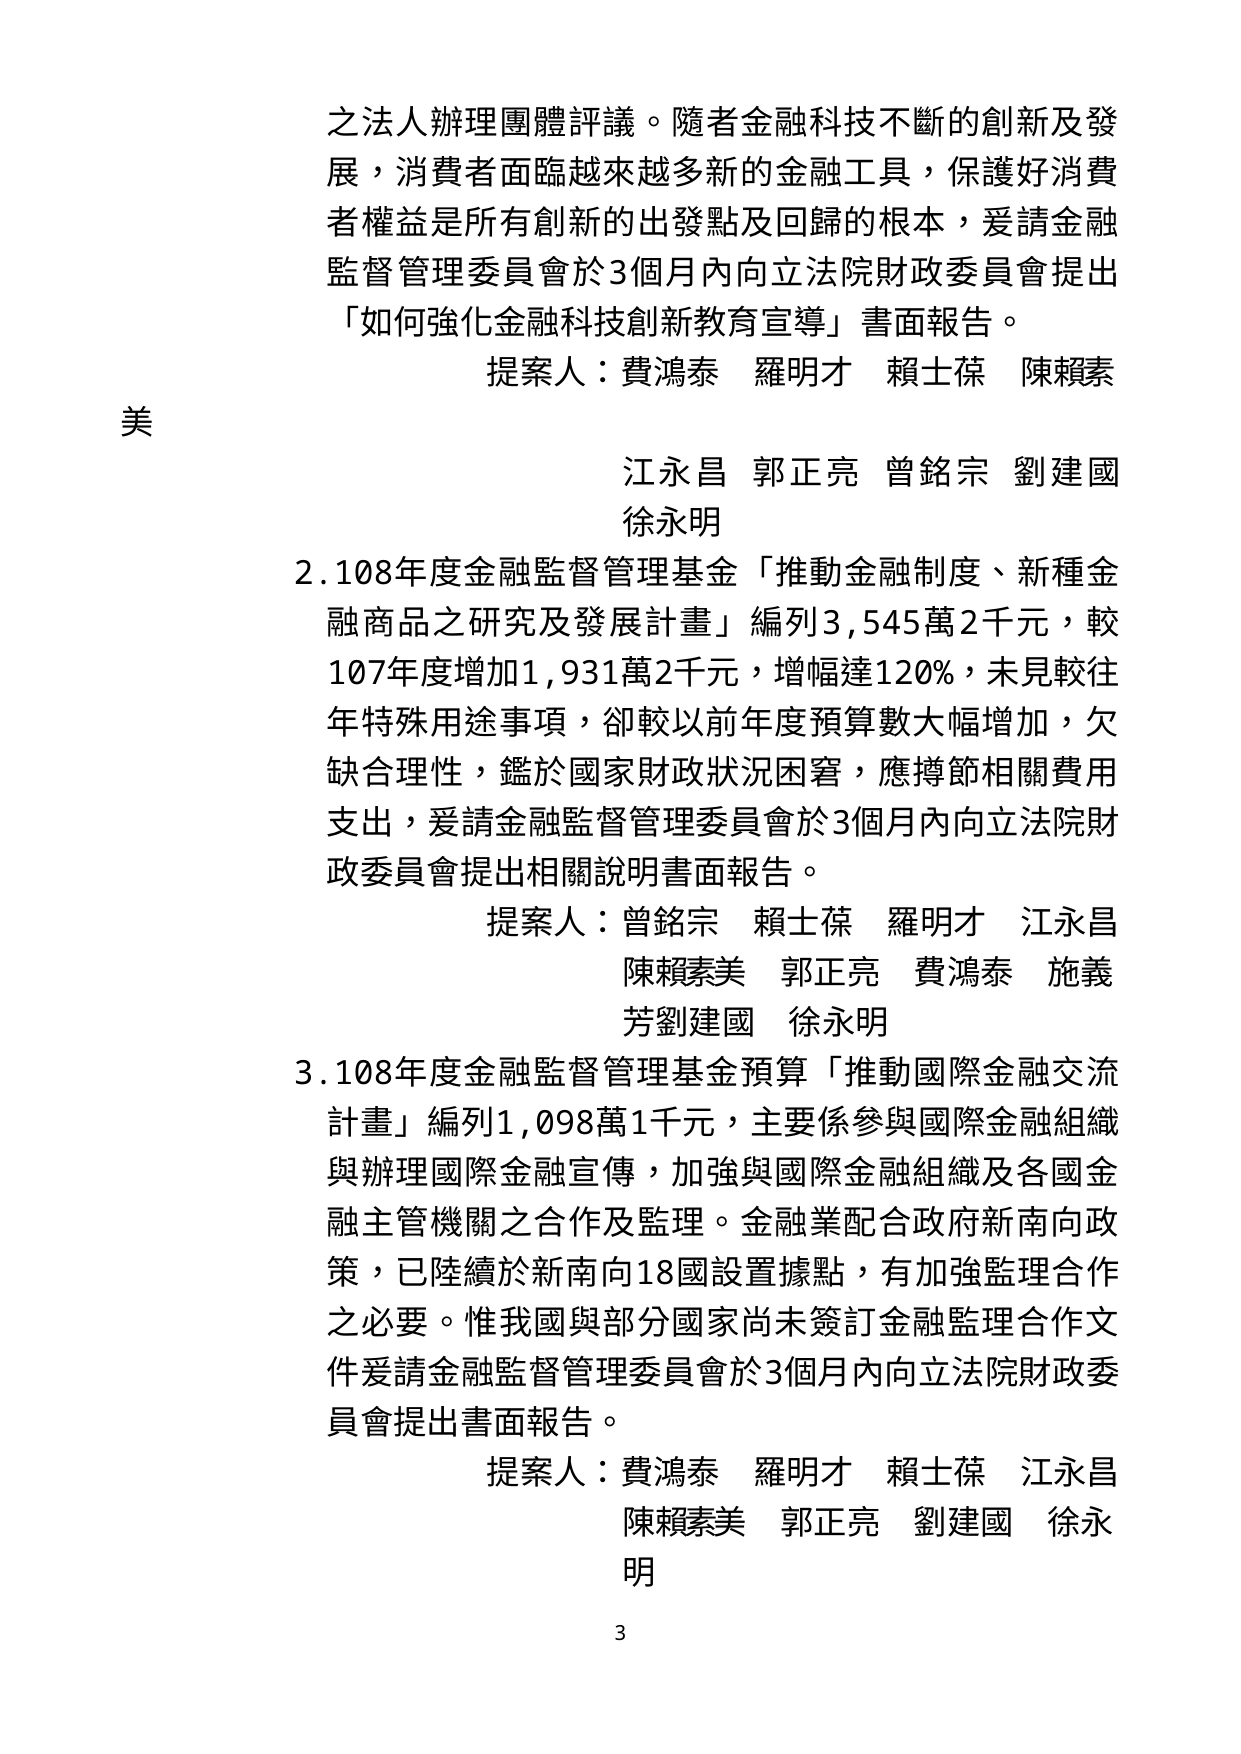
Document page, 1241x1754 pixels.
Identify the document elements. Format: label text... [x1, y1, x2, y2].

text 提案人：費鴻泰 羅明才 賴士葆 陳賴素美 [120, 344, 1120, 444]
text 陳賴素美 郭正亮 費鴻泰 施義芳劉建國 徐永明 [622, 944, 1138, 1044]
text 江永昌 郭正亮 曾銘宗 劉建國 徐永明 [622, 444, 1120, 544]
text 3.108年度金融監督管理基金預算「推動國際金融交流計畫」編列1,098萬1千元，主要係參與國際金融組織與辦理國際金融宣傳，加強與國際金融組織及各國金融主管機關之合作及監理。金融業配合政府新南向政策，已陸續於新南向18國設置據點，有加強監理合作之必要。惟我國與部分國家尚未簽訂金融監理合作文件爰請金融監督管理委員會於3個月內向立法院財政委員會提出書面報告。 [293, 1044, 1120, 1444]
text 提案人：曾銘宗 賴士葆 羅明才 江永昌 [120, 894, 1120, 944]
text 提案人：費鴻泰 羅明才 賴士葆 江永昌 [487, 1444, 1120, 1494]
text 陳賴素美 郭正亮 劉建國 徐永明 [622, 1494, 1138, 1594]
text 之法人辦理團體評議。隨者金融科技不斷的創新及發展，消費者面臨越來越多新的金融工具，保護好消費者權益是所有創新的出發點及回歸的根本，爰請金融監督管理委員會於3個月內向立法院財政委員會提出「如何強化金融科技創新教育宣導」書面報告。 [293, 94, 1120, 344]
text 2.108年度金融監督管理基金「推動金融制度、新種金融商品之研究及發展計畫」編列3,545萬2千元，較107年度增加1,931萬2千元，增幅達120%，未見較往年特殊用途事項，卻較以前年度預算數大幅增加，欠缺合理性，鑑於國家財政狀況困窘，應撙節相關費用支出，爰請金融監督管理委員會於3個月內向立法院財政委員會提出相關說明書面報告。 [293, 544, 1120, 894]
